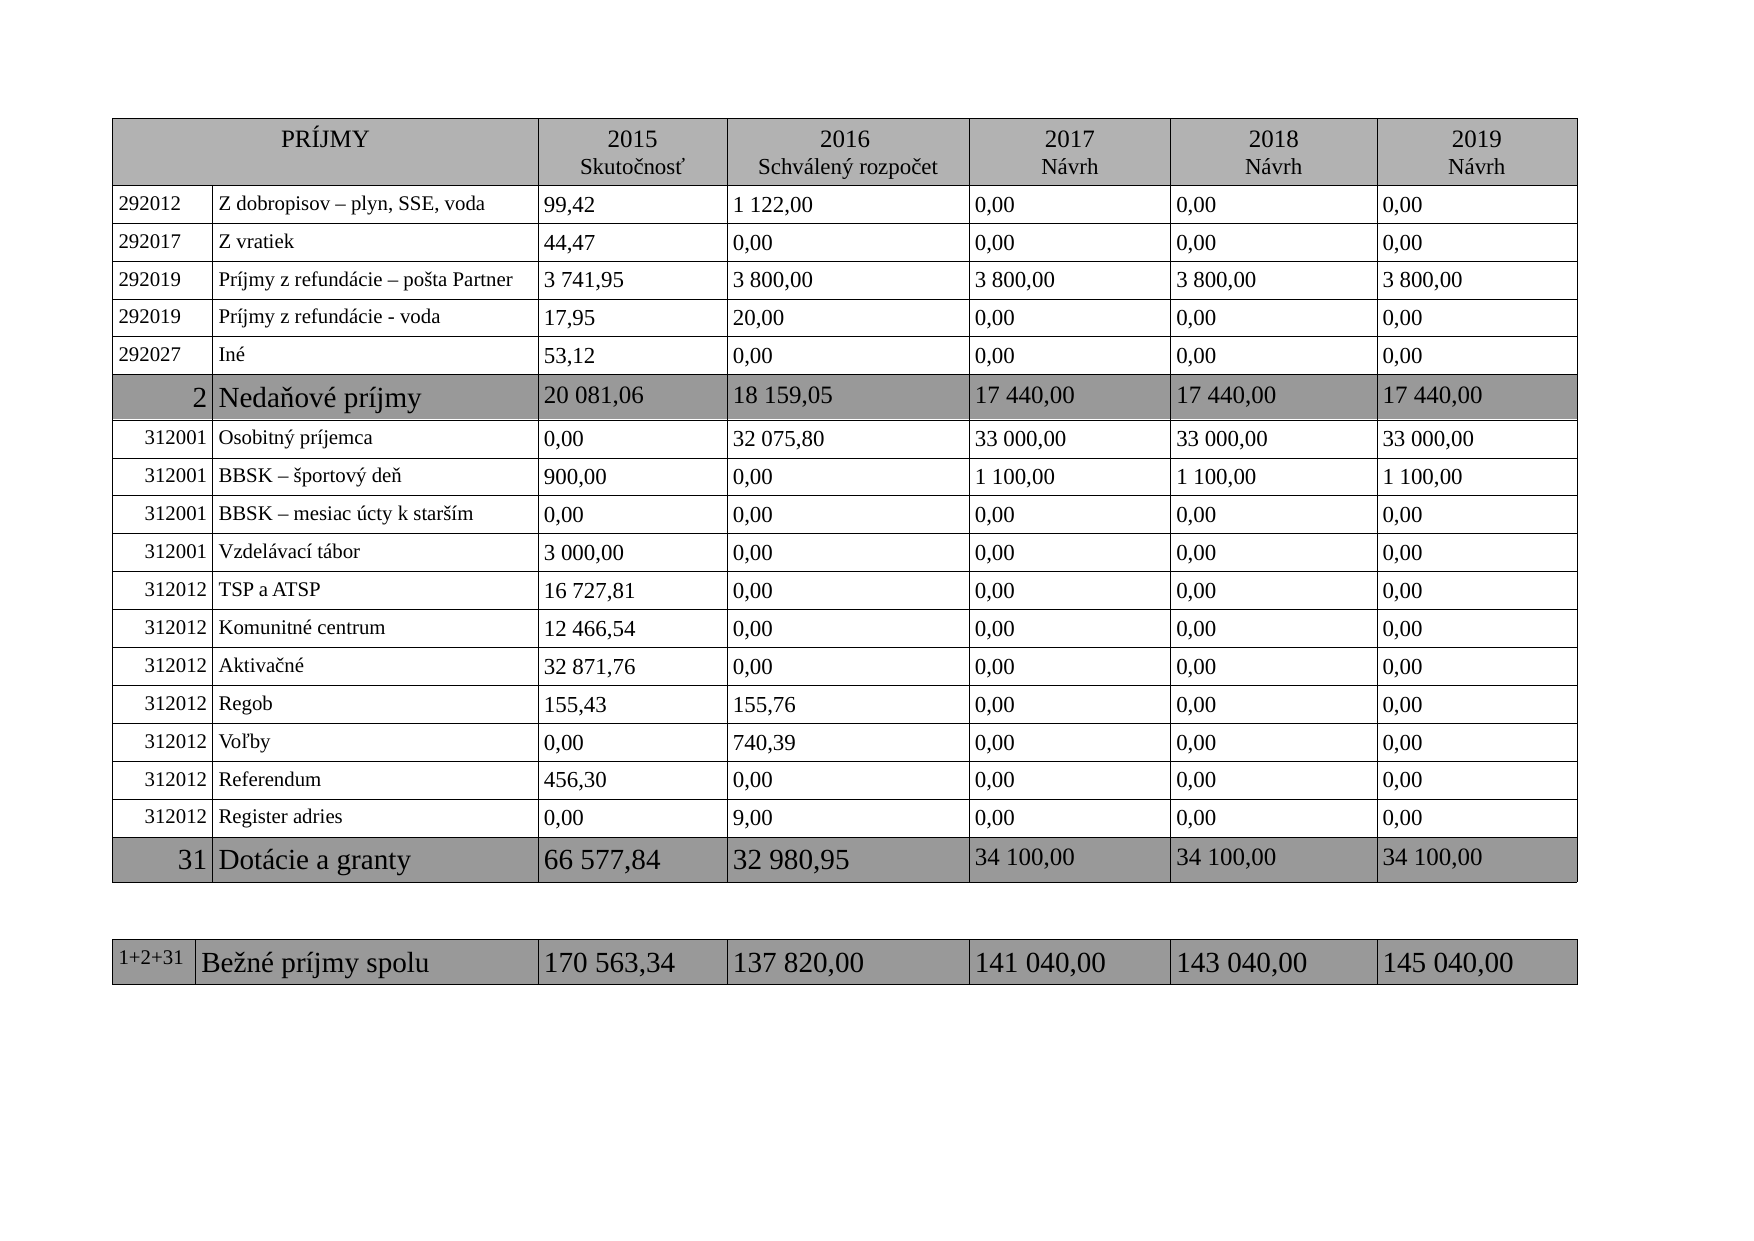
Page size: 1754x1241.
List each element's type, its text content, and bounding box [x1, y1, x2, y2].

table_cell 312012 [113, 800, 212, 837]
table_cell 0,00 [1378, 337, 1577, 374]
table_cell 0,00 [1171, 800, 1377, 837]
table_cell 0,00 [1378, 572, 1577, 609]
table_cell 0,00 [539, 421, 727, 457]
table_cell 0,00 [728, 762, 969, 799]
table_cell 32 871,76 [539, 648, 727, 685]
table_cell 17 440,00 [1378, 375, 1577, 419]
table_cell 2017 Návrh [970, 119, 1170, 185]
table_cell 312001 [113, 421, 212, 457]
table_cell TSP a ATSP [213, 572, 538, 609]
table_header 1+2+31 [113, 940, 195, 984]
table_cell 32 075,80 [728, 421, 969, 457]
table_cell 292019 [113, 262, 212, 298]
table_cell 0,00 [1171, 300, 1377, 336]
table_cell 0,00 [1378, 496, 1577, 533]
table_cell 0,00 [1171, 186, 1377, 223]
table_header 145 040,00 [1378, 940, 1577, 984]
table_cell 0,00 [1378, 648, 1577, 685]
table_cell 2 [113, 375, 212, 419]
table_cell 9,00 [728, 800, 969, 837]
table_cell 0,00 [539, 496, 727, 533]
table_cell 2018 Návrh [1171, 119, 1377, 185]
table_header Bežné príjmy spolu [196, 940, 538, 984]
table_cell 312001 [113, 534, 212, 571]
table_cell 0,00 [970, 610, 1170, 647]
table_cell 0,00 [970, 800, 1170, 837]
table_cell 312012 [113, 572, 212, 609]
table_cell 0,00 [1171, 572, 1377, 609]
table_cell 0,00 [970, 300, 1170, 336]
table_cell 0,00 [1378, 300, 1577, 336]
table_cell 1 100,00 [1171, 459, 1377, 495]
table_cell 17 440,00 [970, 375, 1170, 419]
table_header 137 820,00 [728, 940, 969, 984]
table_cell 0,00 [1378, 610, 1577, 647]
table_cell 0,00 [728, 496, 969, 533]
table_cell 3 000,00 [539, 534, 727, 571]
table_cell 66 577,84 [539, 838, 727, 882]
table_cell 2016 Schválený rozpočet [728, 119, 969, 185]
table_cell 0,00 [1378, 762, 1577, 799]
table_cell 0,00 [1171, 496, 1377, 533]
table_cell 312012 [113, 686, 212, 723]
table_cell 33 000,00 [1171, 421, 1377, 457]
table_cell 34 100,00 [1378, 838, 1577, 882]
table_cell 99,42 [539, 186, 727, 223]
table_cell 20,00 [728, 300, 969, 336]
table_header 143 040,00 [1171, 940, 1377, 984]
table_cell 16 727,81 [539, 572, 727, 609]
table_cell Iné [213, 337, 538, 374]
table_cell 155,76 [728, 686, 969, 723]
table_cell 0,00 [1171, 337, 1377, 374]
table_cell 20 081,06 [539, 375, 727, 419]
table_cell 0,00 [1378, 186, 1577, 223]
table_cell 1 122,00 [728, 186, 969, 223]
table_cell 0,00 [728, 224, 969, 261]
table_cell 0,00 [970, 186, 1170, 223]
table_cell 0,00 [539, 800, 727, 837]
table_cell 312012 [113, 762, 212, 799]
table_header 170 563,34 [539, 940, 727, 984]
table_cell 2015 Skutočnosť [539, 119, 727, 185]
table_cell 0,00 [728, 610, 969, 647]
table_cell 12 466,54 [539, 610, 727, 647]
table_cell 0,00 [728, 534, 969, 571]
table_cell Vzdelávací tábor [213, 534, 538, 571]
table_cell 0,00 [728, 648, 969, 685]
table_cell 34 100,00 [970, 838, 1170, 882]
table_cell 456,30 [539, 762, 727, 799]
table_cell Komunitné centrum [213, 610, 538, 647]
table_cell 33 000,00 [1378, 421, 1577, 457]
table_cell 292012 [113, 186, 212, 223]
table_cell 0,00 [970, 762, 1170, 799]
table_cell Z vratiek [213, 224, 538, 261]
table_cell 3 800,00 [1171, 262, 1377, 298]
table_cell 0,00 [970, 224, 1170, 261]
table_cell 0,00 [1171, 724, 1377, 761]
table_cell Regob [213, 686, 538, 723]
table_cell Voľby [213, 724, 538, 761]
table_cell 3 800,00 [728, 262, 969, 298]
table_cell 3 741,95 [539, 262, 727, 298]
table_cell Z dobropisov – plyn, SSE, voda [213, 186, 538, 223]
table_cell Register adries [213, 800, 538, 837]
table_cell 0,00 [970, 686, 1170, 723]
table_cell 0,00 [970, 496, 1170, 533]
table_cell 17 440,00 [1171, 375, 1377, 419]
table_cell 44,47 [539, 224, 727, 261]
table_cell 0,00 [539, 724, 727, 761]
table_cell 0,00 [970, 337, 1170, 374]
table_cell 312012 [113, 648, 212, 685]
table_cell Príjmy z refundácie - voda [213, 300, 538, 336]
table_cell 312001 [113, 459, 212, 495]
table_cell Nedaňové príjmy [213, 375, 538, 419]
table_cell BBSK – športový deň [213, 459, 538, 495]
table_cell 0,00 [1171, 648, 1377, 685]
table_cell 53,12 [539, 337, 727, 374]
table_cell 31 [113, 838, 212, 882]
table_cell 312001 [113, 496, 212, 533]
table_cell Osobitný príjemca [213, 421, 538, 457]
table_cell 3 800,00 [970, 262, 1170, 298]
table_cell Aktivačné [213, 648, 538, 685]
table_cell 0,00 [970, 648, 1170, 685]
table_cell 0,00 [1171, 610, 1377, 647]
table_cell 0,00 [970, 724, 1170, 761]
table_cell 0,00 [1378, 686, 1577, 723]
table_cell 32 980,95 [728, 838, 969, 882]
table_cell 312012 [113, 610, 212, 647]
table_header 141 040,00 [970, 940, 1170, 984]
table_cell 0,00 [1378, 534, 1577, 571]
table_cell 292027 [113, 337, 212, 374]
table_cell 0,00 [1171, 686, 1377, 723]
table_cell Dotácie a granty [213, 838, 538, 882]
table_cell BBSK – mesiac úcty k starším [213, 496, 538, 533]
table_cell 3 800,00 [1378, 262, 1577, 298]
table_cell 0,00 [1378, 724, 1577, 761]
table_cell 33 000,00 [970, 421, 1170, 457]
table_cell 0,00 [728, 459, 969, 495]
table_cell 900,00 [539, 459, 727, 495]
table_cell 0,00 [728, 572, 969, 609]
table_cell 155,43 [539, 686, 727, 723]
table_cell Referendum [213, 762, 538, 799]
table_cell 2019 Návrh [1378, 119, 1577, 185]
table_cell 0,00 [1378, 224, 1577, 261]
table_cell 312012 [113, 724, 212, 761]
table_cell 0,00 [1171, 762, 1377, 799]
table_cell PRÍJMY [113, 119, 538, 185]
table_cell 0,00 [1171, 224, 1377, 261]
table_cell 34 100,00 [1171, 838, 1377, 882]
table_cell 0,00 [1171, 534, 1377, 571]
table_cell 292019 [113, 300, 212, 336]
table_cell 0,00 [970, 572, 1170, 609]
table_cell 292017 [113, 224, 212, 261]
table_cell 17,95 [539, 300, 727, 336]
table_cell 1 100,00 [1378, 459, 1577, 495]
table_cell 740,39 [728, 724, 969, 761]
table_cell Príjmy z refundácie – pošta Partner [213, 262, 538, 298]
table_cell 1 100,00 [970, 459, 1170, 495]
table_cell 0,00 [970, 534, 1170, 571]
table_cell 0,00 [728, 337, 969, 374]
table_cell 18 159,05 [728, 375, 969, 419]
table_cell 0,00 [1378, 800, 1577, 837]
